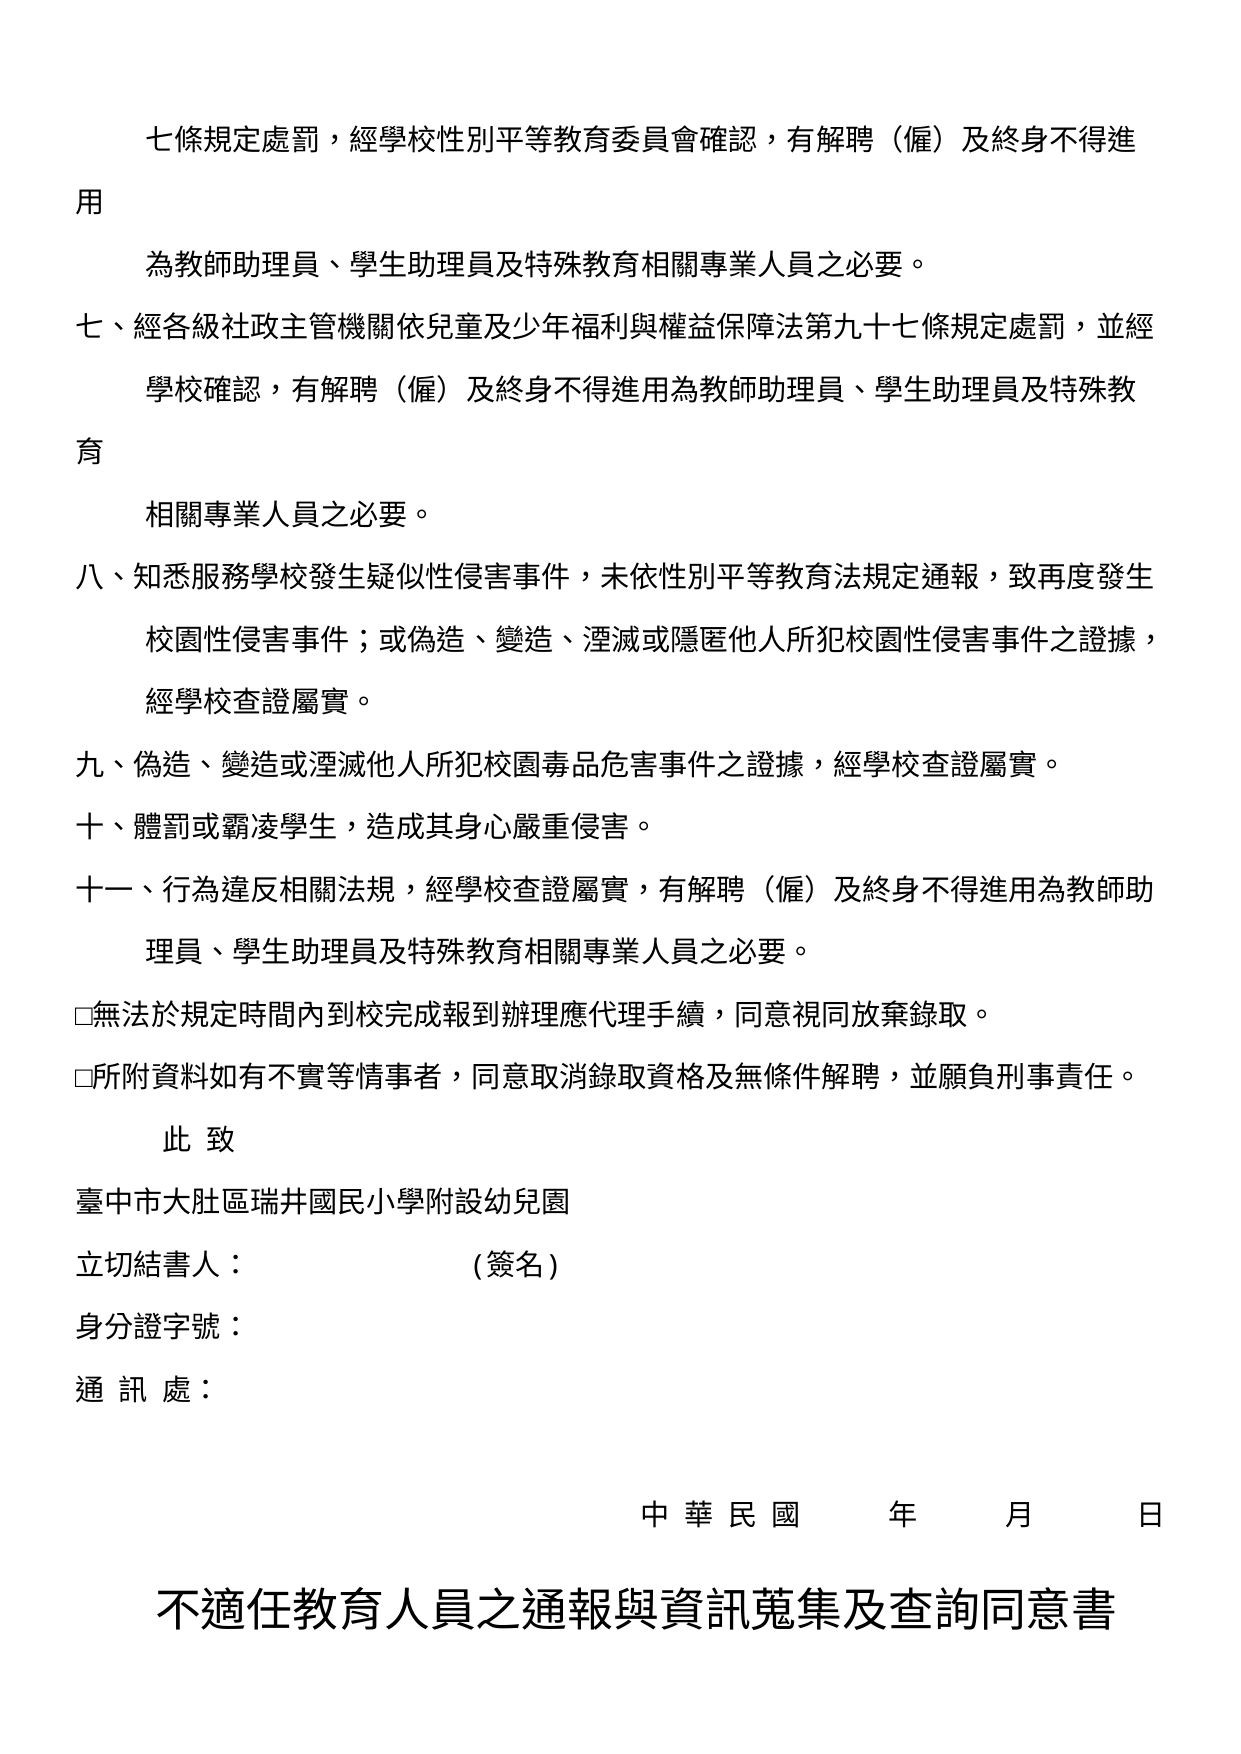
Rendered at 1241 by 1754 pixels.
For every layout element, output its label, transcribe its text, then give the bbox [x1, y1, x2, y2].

text □所附資料如有不實等情事者，同意取消錄取資格及無條件解聘，並願負刑事責任。 [75, 1033, 1165, 1096]
text 相關專業人員之必要。 [75, 471, 1165, 533]
text 七條規定處罰，經學校性別平等教育委員會確認，有解聘（僱）及終身不得進用 [75, 96, 1165, 221]
text 此 致 [75, 1096, 1165, 1158]
text 學校確認，有解聘（僱）及終身不得進用為教師助理員、學生助理員及特殊教育 [75, 346, 1165, 471]
text 立切結書人： (簽名) [75, 1221, 1165, 1283]
text 中 華 民 國 年 月 日 [75, 1471, 1165, 1533]
text 經學校查證屬實。 [75, 658, 1165, 721]
text 為教師助理員、學生助理員及特殊教育相關專業人員之必要。 [75, 221, 1165, 283]
text 理員、學生助理員及特殊教育相關專業人員之必要。 [75, 908, 1165, 971]
text 通 訊 處： [75, 1346, 1165, 1408]
text 十一、行為違反相關法規，經學校查證屬實，有解聘（僱）及終身不得進用為教師助 [75, 846, 1165, 908]
text 七、經各級社政主管機關依兒童及少年福利與權益保障法第九十七條規定處罰，並經 [75, 283, 1165, 346]
text 身分證字號： [75, 1283, 1165, 1346]
text 十、體罰或霸凌學生，造成其身心嚴重侵害。 [75, 783, 1165, 846]
text □無法於規定時間內到校完成報到辦理應代理手續，同意視同放棄錄取。 [75, 971, 1165, 1033]
text 八、知悉服務學校發生疑似性侵害事件，未依性別平等教育法規定通報，致再度發生 [75, 533, 1165, 596]
text 臺中市大肚區瑞井國民小學附設幼兒園 [75, 1158, 1165, 1221]
text 九、偽造、變造或湮滅他人所犯校園毒品危害事件之證據，經學校查證屬實。 [75, 721, 1165, 783]
text 校園性侵害事件；或偽造、變造、湮滅或隱匿他人所犯校園性侵害事件之證據， [75, 596, 1165, 658]
text 不適任教育人員之通報與資訊蒐集及查詢同意書 [75, 1533, 1197, 1658]
